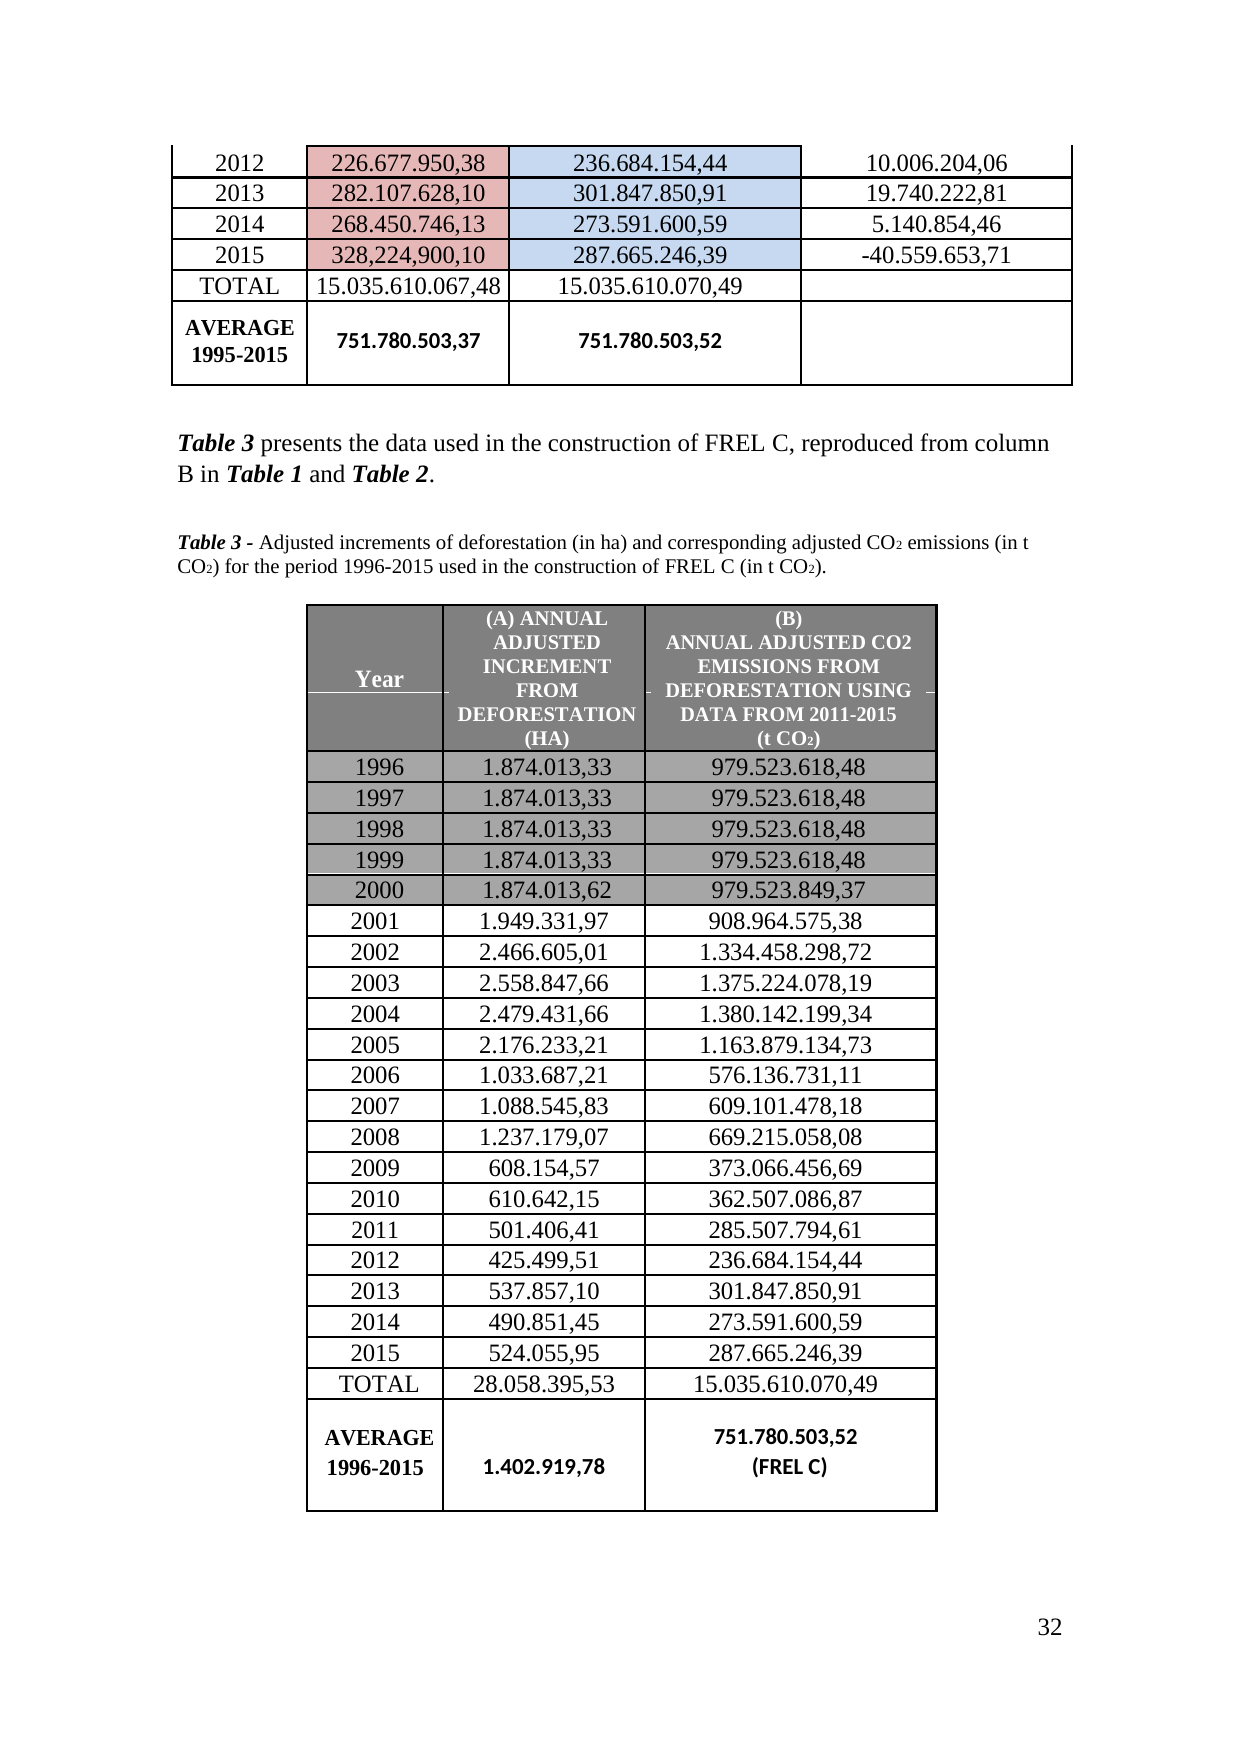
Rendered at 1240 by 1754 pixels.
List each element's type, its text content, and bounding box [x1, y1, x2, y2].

table_header [791, 147, 800, 176]
table_cell 1997 [316, 783, 442, 812]
table_cell 2008 [308, 1122, 442, 1151]
table_cell [791, 240, 800, 269]
table_cell [802, 354, 1071, 367]
table_cell [308, 876, 316, 904]
table_cell [926, 1369, 935, 1398]
table_header [444, 606, 449, 630]
table_cell [791, 354, 800, 367]
table_cell 2003 [308, 968, 442, 997]
table_cell [791, 209, 800, 238]
table_cell AVERAGE [173, 302, 306, 341]
table_cell [926, 1215, 935, 1243]
table_cell EMISSIONS FROM [651, 654, 926, 678]
table_cell [646, 693, 651, 702]
table_cell 524.055,95 [444, 1338, 644, 1367]
table_cell [646, 726, 651, 750]
table_header 10.006.204,06 [802, 145, 1071, 176]
table_cell [926, 937, 935, 966]
table_cell 2012 [308, 1246, 442, 1274]
table_cell ANNUAL ADJUSTED CO2 [651, 630, 926, 654]
table_cell 751.780.503,52 [646, 1400, 926, 1450]
table_header 226.677.950,38 [308, 147, 508, 176]
table_header (A) ANNUAL [449, 606, 644, 630]
table_cell 2015 [173, 240, 306, 269]
table_cell (t CO2) [651, 726, 926, 750]
table_cell [308, 630, 316, 654]
text Table 3 presents the data used in the construction of FREL C, reproduced from column B in Table 1 and Table 2. [177, 428, 1062, 488]
table_cell [926, 999, 935, 1028]
table_cell [926, 1153, 935, 1182]
table_cell [510, 354, 791, 367]
table_cell [791, 179, 800, 207]
table_cell [926, 678, 935, 692]
table_cell 2.466.605,01 [444, 937, 644, 966]
table_cell 1.402.919,78 [444, 1450, 644, 1480]
table_cell 287.665.246,39 [510, 240, 791, 269]
table_cell [646, 702, 651, 726]
table_cell 328,224,900,10 [308, 240, 508, 269]
table_cell 28.058.395,53 [444, 1369, 644, 1398]
table_cell 1.874.013,33 [449, 783, 644, 812]
table_cell 537.857,10 [444, 1276, 644, 1305]
table_cell 2006 [308, 1061, 442, 1089]
table_cell 236.684.154,44 [646, 1246, 926, 1274]
table_cell [926, 1400, 935, 1450]
table_cell [646, 630, 651, 654]
table_header [926, 606, 935, 630]
table_cell [926, 1091, 935, 1120]
table_cell [308, 1369, 316, 1398]
table_cell 2005 [308, 1030, 442, 1058]
table_cell 15.035.610.070,49 [646, 1369, 926, 1398]
table_cell DATA FROM 2011-2015 [651, 702, 926, 726]
table_cell [308, 354, 508, 367]
table_cell [926, 1184, 935, 1213]
table_cell ADJUSTED [449, 630, 644, 654]
table_cell [926, 752, 935, 781]
table_cell [926, 783, 935, 812]
table_cell 19.740.222,81 [802, 179, 1071, 207]
table_cell [926, 968, 935, 997]
table_cell [926, 702, 935, 726]
table_header (B) [651, 606, 926, 630]
table_cell 751.780.503,37 [308, 302, 508, 354]
table_cell [791, 271, 800, 300]
table_cell 490.851,45 [444, 1307, 644, 1336]
table_cell 15.035.610.067,48 [308, 271, 508, 300]
table_cell [444, 783, 449, 812]
table_cell [444, 814, 449, 843]
table_cell 1999 [316, 845, 442, 873]
table_header 2012 [173, 145, 306, 176]
table_cell [444, 630, 449, 654]
table_cell 273.591.600,59 [646, 1307, 926, 1336]
table_cell [308, 1480, 316, 1509]
table_cell [926, 1122, 935, 1151]
table_cell 2.479.431,66 [444, 999, 644, 1028]
table_cell 2.176.233,21 [444, 1030, 644, 1058]
table_cell [316, 1480, 442, 1509]
table_cell TOTAL [316, 1369, 442, 1398]
table_cell FROM [449, 678, 644, 702]
table_cell 1.380.142.199,34 [646, 999, 926, 1028]
table_cell [316, 726, 442, 750]
table_cell 2009 [308, 1153, 442, 1182]
table_cell [449, 1400, 644, 1450]
table_cell DEFORESTATION USING [651, 678, 926, 702]
table_cell 2004 [308, 999, 442, 1028]
table_cell [926, 876, 935, 904]
table_cell 268.450.746,13 [308, 209, 508, 238]
table_cell [444, 702, 449, 726]
table_cell [646, 752, 651, 781]
table_cell 273.591.600,59 [510, 209, 791, 238]
table_cell [316, 630, 442, 654]
table_cell 282.107.628,10 [308, 179, 508, 207]
table_cell [802, 341, 1071, 354]
table_cell 609.101.478,18 [646, 1091, 926, 1120]
table_cell [316, 702, 442, 726]
table_cell 1996 [316, 752, 442, 781]
table_cell 1.237.179,07 [444, 1122, 644, 1151]
table_cell [926, 726, 935, 750]
table_cell [444, 1400, 449, 1450]
table_cell [926, 1246, 935, 1274]
table_cell 5.140.854,46 [802, 209, 1071, 238]
table_cell [444, 654, 449, 678]
table_cell 2010 [308, 1184, 442, 1213]
table_cell [926, 1061, 935, 1089]
table_cell 1.949.331,97 [444, 906, 644, 935]
table_header [316, 606, 442, 630]
table_cell [444, 876, 449, 904]
table_cell 1998 [316, 814, 442, 843]
table_cell [444, 845, 449, 873]
table_cell 1.088.545,83 [444, 1091, 644, 1120]
table_cell 2002 [308, 937, 442, 966]
text Table 3 - Adjusted increments of deforestation (in ha) and corresponding adjusted CO2 emissions (in t CO2) for the period 1996-2015 used in the construction of FREL C (in t CO2). [177, 530, 1031, 578]
table_cell 669.215.058,08 [646, 1122, 926, 1151]
table_cell [646, 1450, 651, 1480]
table_cell [646, 783, 651, 812]
table_cell [926, 654, 935, 678]
table_cell [926, 1307, 935, 1336]
table_cell 1995-2015 [173, 341, 306, 367]
table_cell 2013 [173, 179, 306, 207]
table_cell [444, 678, 449, 692]
table_cell 908.964.575,38 [646, 906, 926, 935]
table_cell [646, 814, 651, 843]
table_cell [791, 341, 800, 354]
table_cell 608.154,57 [444, 1153, 644, 1182]
table_cell [926, 814, 935, 843]
table_cell 979.523.618,48 [651, 752, 926, 781]
table_cell [308, 726, 316, 750]
table_cell 610.642,15 [444, 1184, 644, 1213]
table_header 236.684.154,44 [510, 147, 791, 176]
table_cell 2015 [308, 1338, 442, 1367]
table_cell [646, 654, 651, 678]
table_cell [926, 630, 935, 654]
table_cell [308, 702, 316, 726]
table_cell [308, 752, 316, 781]
table_cell 1.334.458.298,72 [646, 937, 926, 966]
table_cell [802, 367, 1071, 384]
table_cell -40.559.653,71 [802, 240, 1071, 269]
table_cell 373.066.456,69 [646, 1153, 926, 1182]
table_cell 1.163.879.134,73 [646, 1030, 926, 1058]
table_cell AVERAGE [316, 1400, 442, 1450]
table_cell 576.136.731,11 [646, 1061, 926, 1089]
table_cell (HA) [449, 726, 644, 750]
table_cell (FREL C) [651, 1450, 935, 1480]
table_cell [926, 906, 935, 935]
table_cell 751.780.503,52 [510, 302, 791, 354]
table_cell [444, 752, 449, 781]
table_cell 2014 [173, 209, 306, 238]
table_cell [510, 367, 791, 384]
table_cell [308, 693, 316, 702]
table_cell [926, 845, 935, 873]
table_cell [926, 693, 935, 702]
table_cell 1.375.224.078,19 [646, 968, 926, 997]
table_cell [308, 1400, 316, 1450]
table_cell [449, 1480, 644, 1509]
table_cell [802, 302, 1071, 341]
table_cell [926, 1480, 935, 1509]
table_cell [444, 726, 449, 750]
table_cell [308, 845, 316, 873]
table_cell 979.523.618,48 [651, 845, 926, 873]
table_cell 1996-2015 [308, 1450, 442, 1480]
table_cell [646, 678, 651, 692]
table_cell INCREMENT [449, 654, 644, 678]
table_header [308, 606, 316, 630]
table_cell 2014 [308, 1307, 442, 1336]
table_cell [926, 1030, 935, 1058]
table_cell 287.665.246,39 [646, 1338, 926, 1367]
table_cell [926, 1276, 935, 1305]
table_cell [444, 693, 449, 702]
table_cell [646, 876, 651, 904]
table_cell 979.523.618,48 [651, 783, 926, 812]
table_cell 1.874.013,62 [449, 876, 644, 904]
table_cell [646, 845, 651, 873]
table_cell [651, 1480, 926, 1509]
table_cell 501.406,41 [444, 1215, 644, 1243]
table_cell 15.035.610.070,49 [510, 271, 791, 300]
table_cell 979.523.849,37 [651, 876, 926, 904]
table_cell 362.507.086,87 [646, 1184, 926, 1213]
table_cell 1.874.013,33 [449, 814, 644, 843]
table_cell [308, 678, 316, 692]
table_cell [791, 367, 800, 384]
table_cell 1.033.687,21 [444, 1061, 644, 1089]
text 32 [1037, 1612, 1089, 1641]
table_cell [802, 271, 1071, 300]
table_cell DEFORESTATION [449, 702, 644, 726]
table_cell [308, 654, 316, 678]
table_cell 301.847.850,91 [510, 179, 791, 207]
table_cell Year [316, 654, 442, 692]
table_cell [791, 302, 800, 341]
table_cell [308, 783, 316, 812]
table_cell [173, 367, 306, 384]
table_cell 2.558.847,66 [444, 968, 644, 997]
table_cell 2007 [308, 1091, 442, 1120]
table_cell 425.499,51 [444, 1246, 644, 1274]
table_cell TOTAL [173, 271, 306, 300]
table_cell 285.507.794,61 [646, 1215, 926, 1243]
table_cell [308, 814, 316, 843]
table_cell 979.523.618,48 [651, 814, 926, 843]
table_cell 1.874.013,33 [449, 845, 644, 873]
table_cell [316, 693, 442, 702]
table_cell 301.847.850,91 [646, 1276, 926, 1305]
table_cell 2001 [308, 906, 442, 935]
table_cell 2011 [308, 1215, 442, 1243]
table_cell 2000 [316, 876, 442, 904]
table_cell [444, 1480, 449, 1509]
table_cell 2013 [308, 1276, 442, 1305]
table_cell [926, 1338, 935, 1367]
table_header [646, 606, 651, 630]
table_cell [646, 1480, 651, 1509]
table_cell [308, 367, 508, 384]
table_cell 1.874.013,33 [449, 752, 644, 781]
